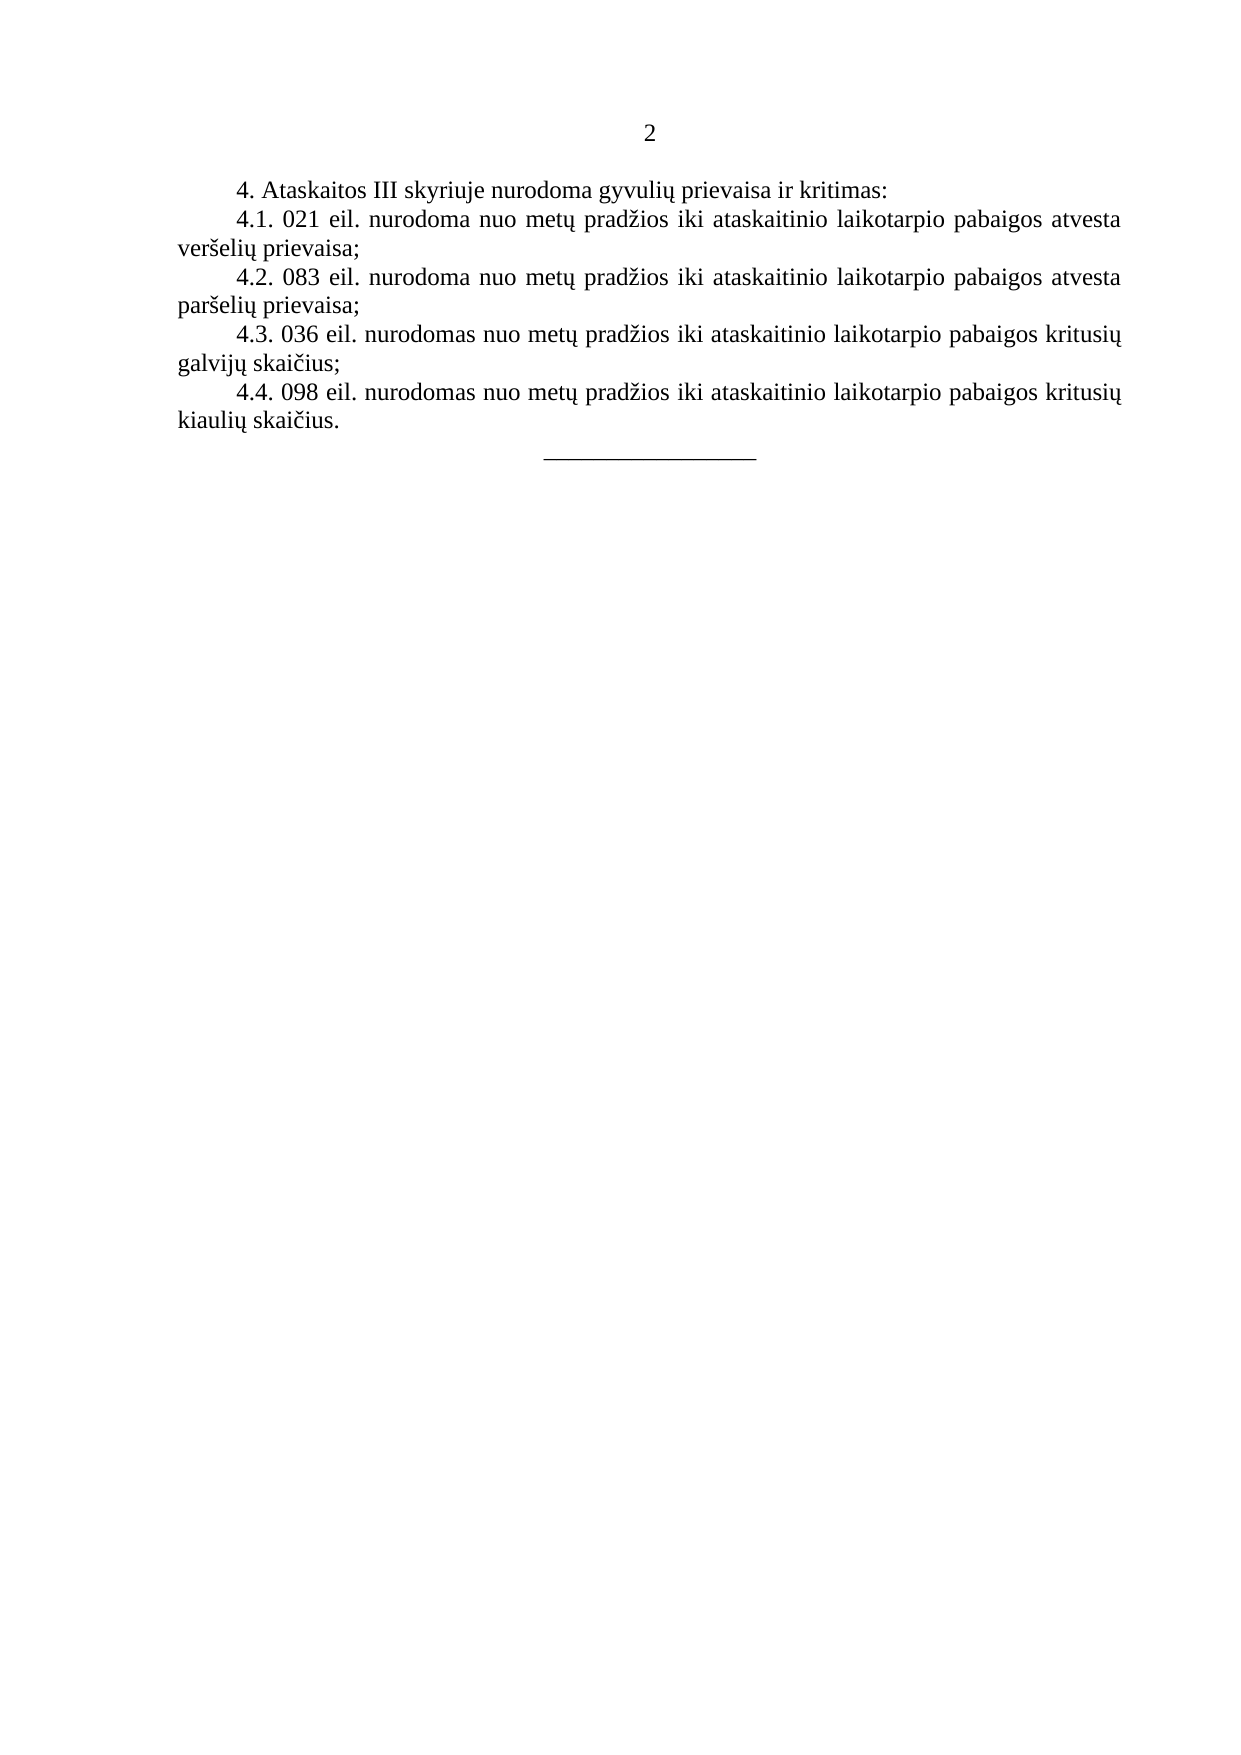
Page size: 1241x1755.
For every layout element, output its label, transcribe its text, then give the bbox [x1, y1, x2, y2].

text _________________ [177, 434, 1122, 463]
text 4.2. 083 eil. nurodoma nuo metų pradžios iki ataskaitinio laikotarpio pabaigos atvesta paršelių prievaisa; [177, 262, 1122, 319]
text 4. Ataskaitos III skyriuje nurodoma gyvulių prievaisa ir kritimas: [177, 176, 1122, 204]
text 4.3. 036 eil. nurodomas nuo metų pradžios iki ataskaitinio laikotarpio pabaigos kritusių galvijų skaičius; [177, 319, 1122, 377]
text 4.1. 021 eil. nurodoma nuo metų pradžios iki ataskaitinio laikotarpio pabaigos atvesta veršelių prievaisa; [177, 204, 1122, 262]
text 4.4. 098 eil. nurodomas nuo metų pradžios iki ataskaitinio laikotarpio pabaigos kritusių kiaulių skaičius. [177, 377, 1122, 434]
